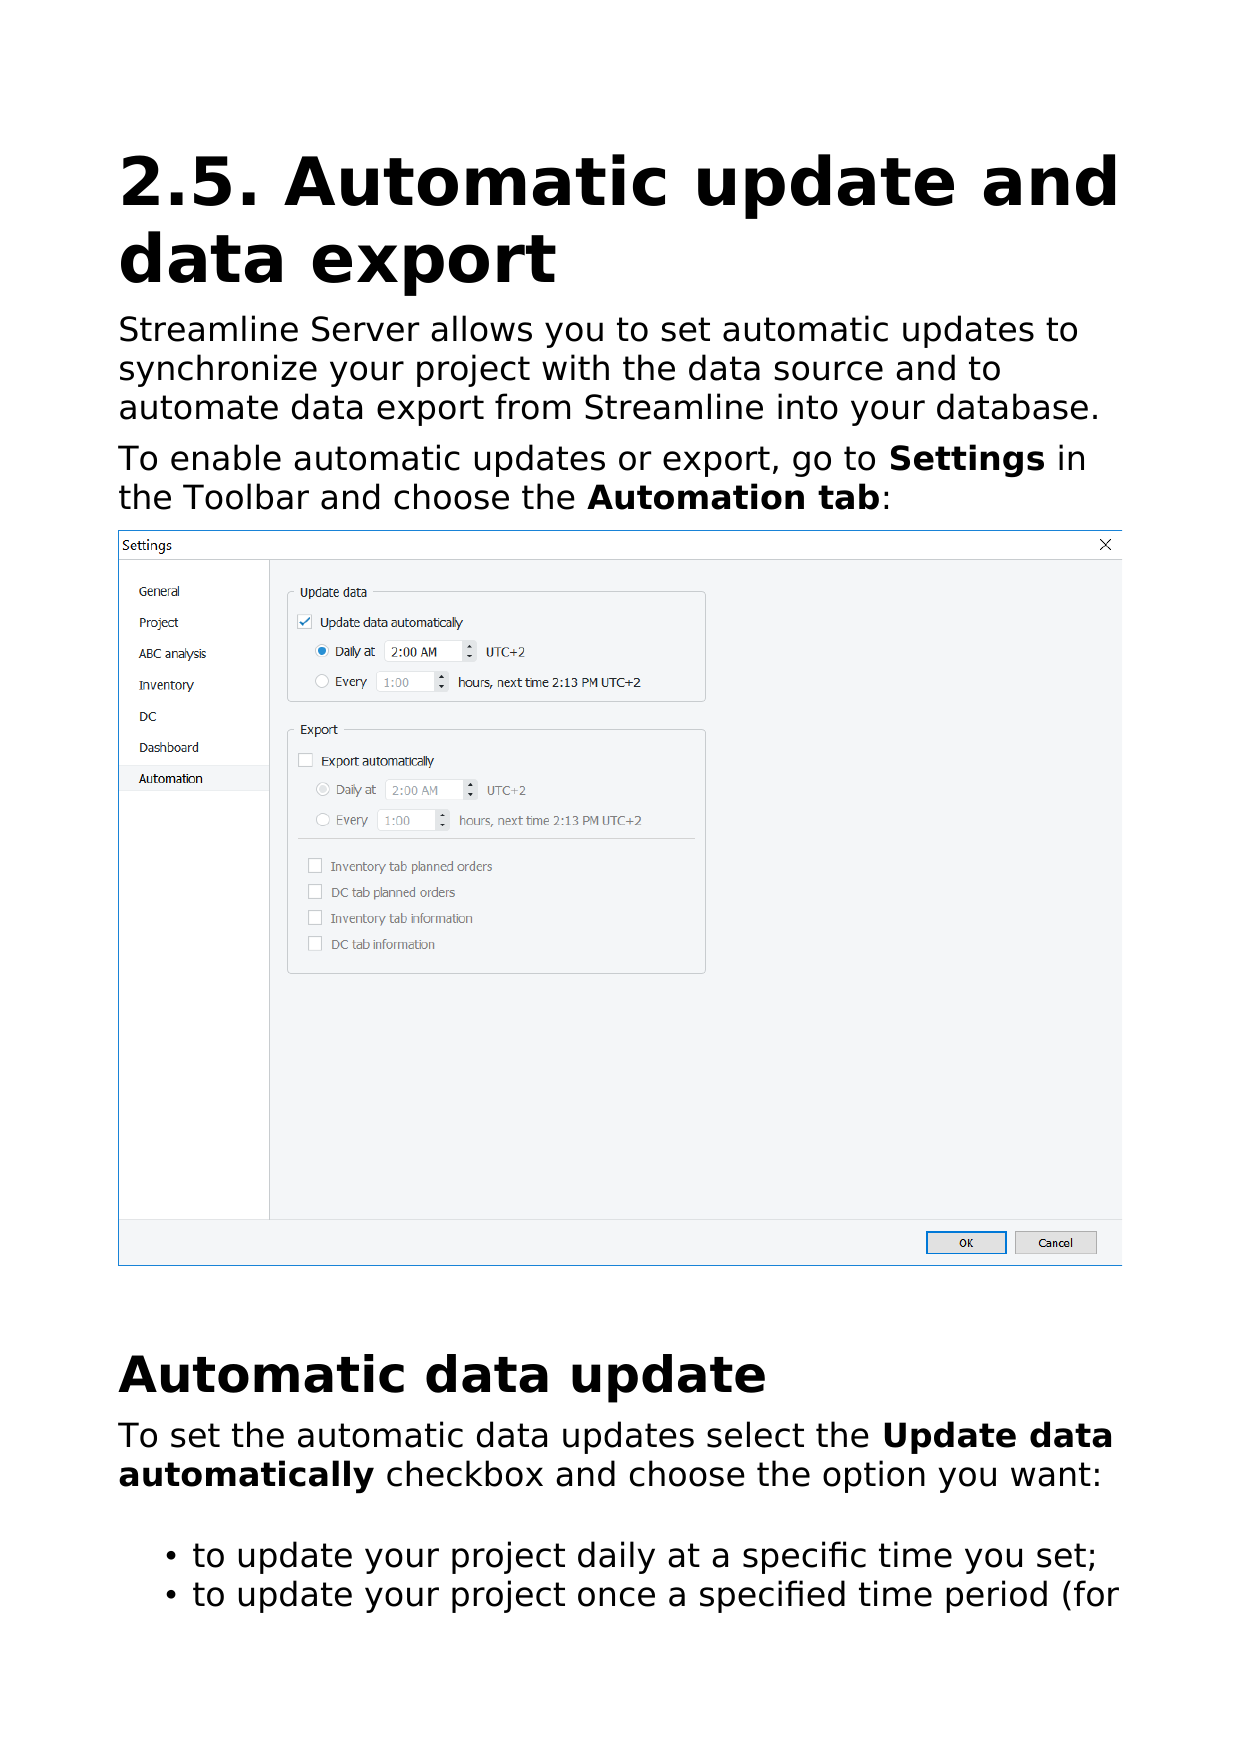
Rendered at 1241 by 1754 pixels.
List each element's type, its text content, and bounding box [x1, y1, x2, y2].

text To enable automatic updates or export, go to Settings in the Toolbar and choose the Automation tab: [118, 440, 1122, 518]
subtitle 2.5. Automatic update and data export [118, 143, 1122, 298]
list to update your project once a specified time period (for [177, 1575, 1122, 1614]
subtitle Automatic data update [118, 1346, 1122, 1404]
list to update your project daily at a specific time you set; [177, 1536, 1122, 1575]
text Streamline Server allows you to set automatic updates to synchronize your project with the data source and to automate data export from Streamline into your database. [118, 311, 1122, 427]
text To set the automatic data updates select the Update data automatically checkbox and choose the option you want: [118, 1417, 1122, 1494]
picture [118, 530, 1123, 1270]
